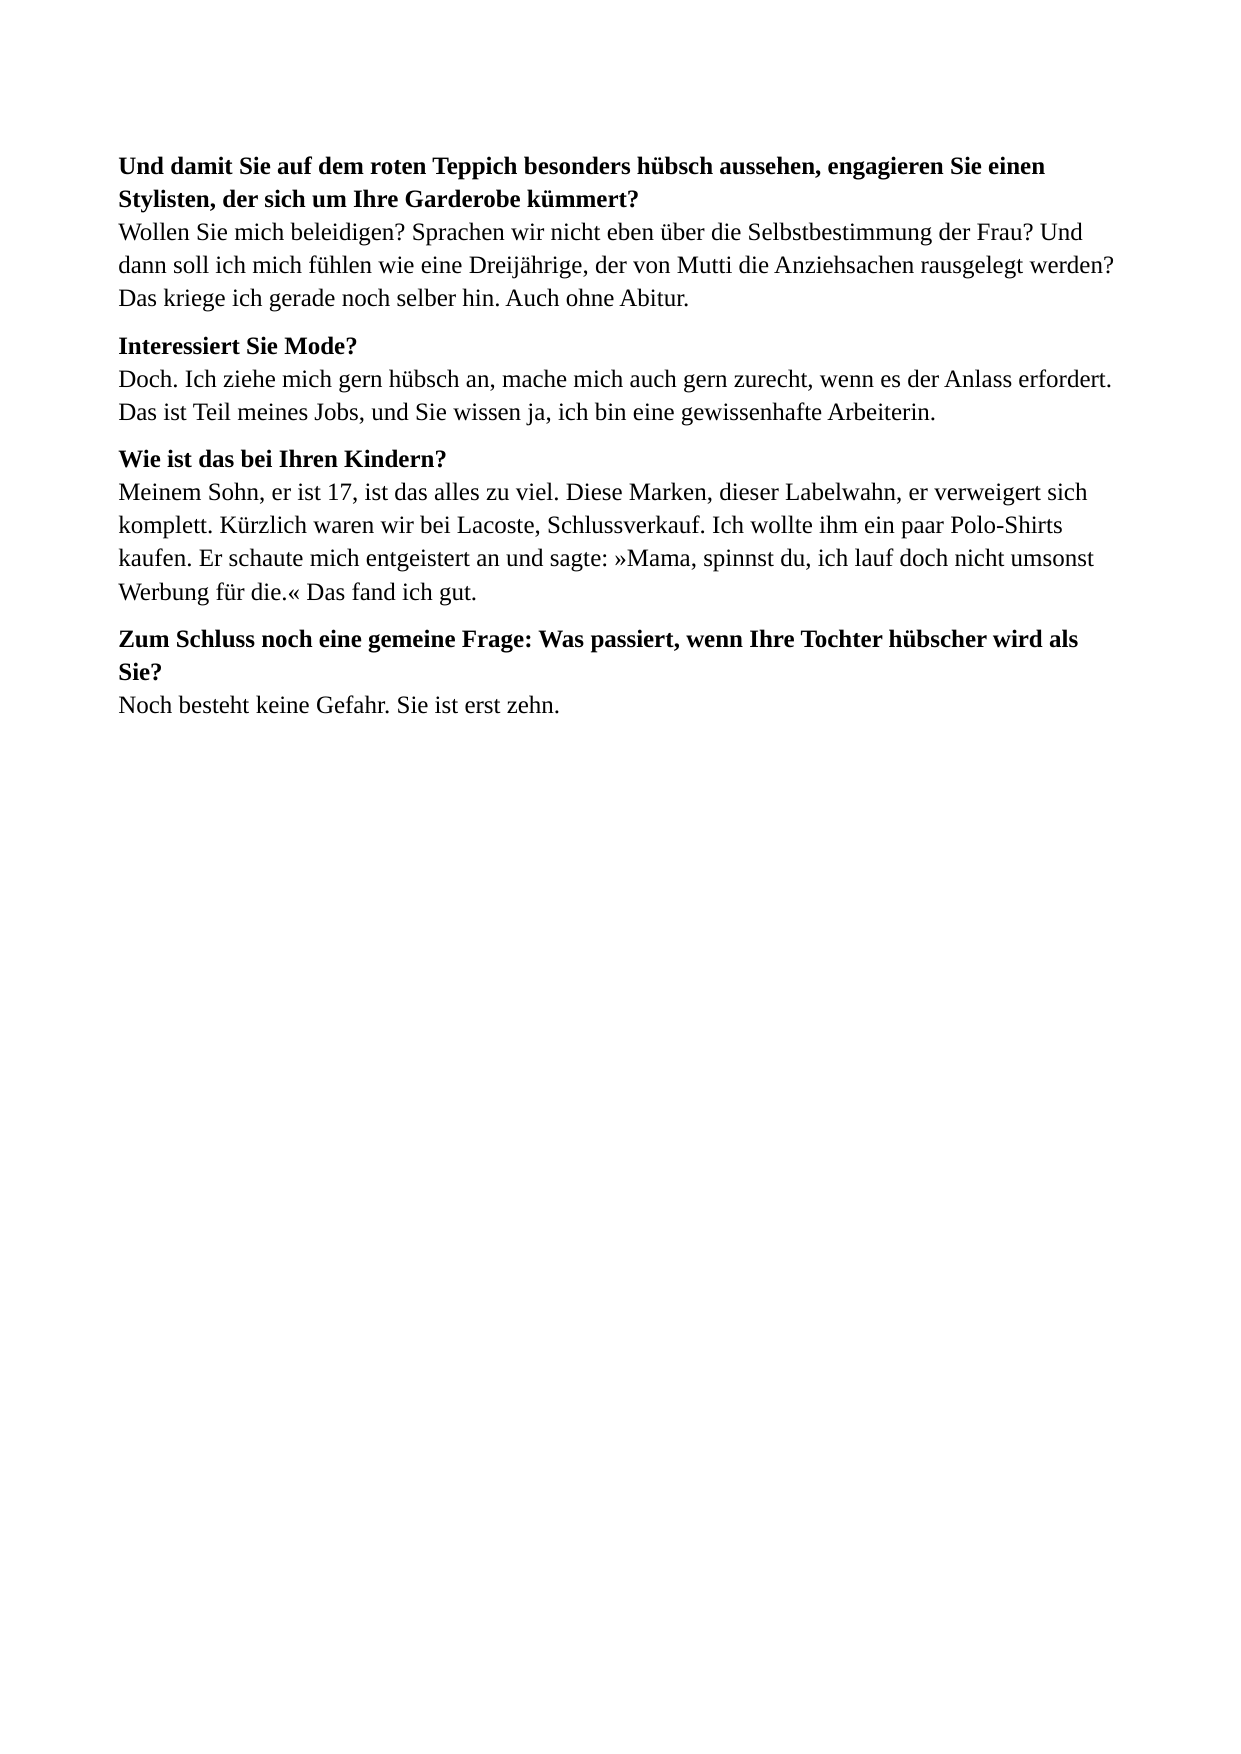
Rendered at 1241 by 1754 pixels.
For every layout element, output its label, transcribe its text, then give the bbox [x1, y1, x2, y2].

text Zum Schluss noch eine gemeine Frage: Was passiert, wenn Ihre Tochter hübscher wird als Sie? Noch besteht keine Gefahr. Sie ist erst zehn. [118, 624, 1122, 719]
text Interessiert Sie Mode? Doch. Ich ziehe mich gern hübsch an, mache mich auch gern zurecht, wenn es der Anlass erfordert. Das ist Teil meines Jobs, und Sie wissen ja, ich bin eine gewissenhafte Arbeiterin. [118, 331, 1122, 426]
text Wie ist das bei Ihren Kindern? Meinem Sohn, er ist 17, ist das alles zu viel. Diese Marken, dieser Labelwahn, er verweigert sich komplett. Kürzlich waren wir bei Lacoste, Schlussverkauf. Ich wollte ihm ein paar Polo-Shirts kaufen. Er schaute mich entgeistert an und sagte: »Mama, spinnst du, ich lauf doch nicht umsonst Werbung für die.« Das fand ich gut. [118, 444, 1122, 605]
text Und damit Sie auf dem roten Teppich besonders hübsch aussehen, engagieren Sie einen Stylisten, der sich um Ihre Garderobe kümmert? Wollen Sie mich beleidigen? Sprachen wir nicht eben über die Selbstbestimmung der Frau? Und dann soll ich mich fühlen wie eine Dreijährige, der von Mutti die Anziehsachen rausgelegt werden? Das kriege ich gerade noch selber hin. Auch ohne Abitur. [118, 118, 1122, 312]
